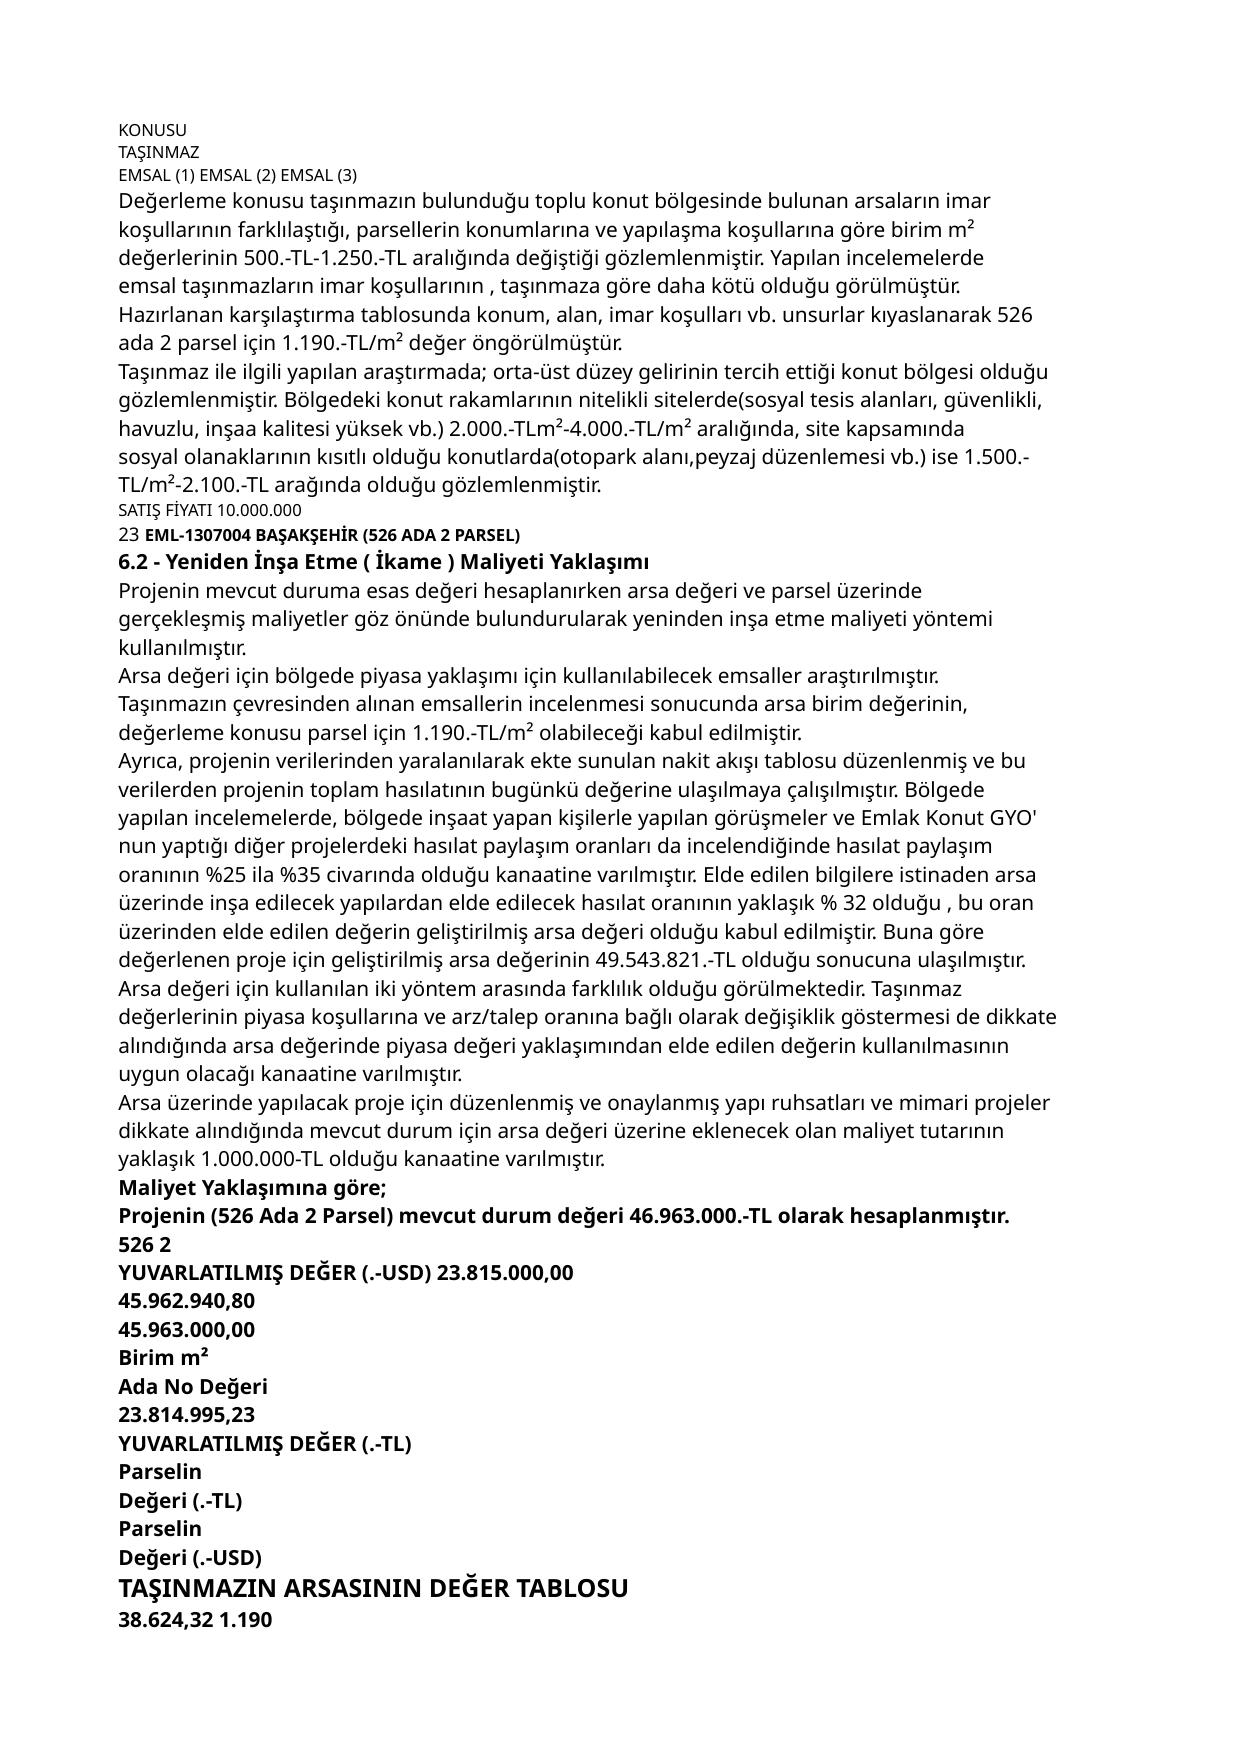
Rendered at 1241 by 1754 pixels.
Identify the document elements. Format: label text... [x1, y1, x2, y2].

text Değerleme konusu taşınmazın bulunduğu toplu konut bölgesinde bulunan arsaların imar [118, 186, 1122, 215]
text Taşınmazın çevresinden alınan emsallerin incelenmesi sonucunda arsa birim değerinin, [118, 689, 1122, 718]
text oranının %25 ila %35 civarında olduğu kanaatine varılmıştır. Elde edilen bilgilere istinaden arsa [118, 860, 1122, 888]
text 45.962.940,80 [118, 1287, 1122, 1315]
text Değeri (.-USD) [118, 1543, 1122, 1571]
text Arsa üzerinde yapılacak proje için düzenlenmiş ve onaylanmış yapı ruhsatları ve mimari projeler [118, 1088, 1122, 1116]
text yapılan incelemelerde, bölgede inşaat yapan kişilerle yapılan görüşmeler ve Emlak Konut GYO' [118, 803, 1122, 832]
text Maliyet Yaklaşımına göre; [118, 1173, 1122, 1201]
text gözlemlenmiştir. Bölgedeki konut rakamlarının nitelikli sitelerde(sosyal tesis alanları, güvenlikli, [118, 385, 1122, 414]
text değerlenen proje için geliştirilmiş arsa değerinin 49.543.821.-TL olduğu sonucuna ulaşılmıştır. [118, 945, 1122, 974]
text 23.814.995,23 [118, 1400, 1122, 1429]
text ada 2 parsel için 1.190.-TL/m² değer öngörülmüştür. [118, 328, 1122, 357]
text Birim m² [118, 1343, 1122, 1372]
text YUVARLATILMIŞ DEĞER (.-USD) 23.815.000,00 [118, 1258, 1122, 1287]
text TAŞINMAZ [118, 141, 1122, 163]
text KONUSU [118, 118, 1122, 141]
text sosyal olanaklarının kısıtlı olduğu konutlarda(otopark alanı,peyzaj düzenlemesi vb.) ise 1.500.- [118, 442, 1122, 471]
text Taşınmaz ile ilgili yapılan araştırmada; orta-üst düzey gelirinin tercih ettiği konut bölgesi olduğu [118, 357, 1122, 385]
text değerlerinin 500.-TL-1.250.-TL aralığında değiştiği gözlemlenmiştir. Yapılan incelemelerde [118, 243, 1122, 272]
text SATIŞ FİYATI 10.000.000 [118, 499, 1122, 522]
text emsal taşınmazların imar koşullarının , taşınmaza göre daha kötü olduğu görülmüştür. [118, 272, 1122, 300]
text üzerinde inşa edilecek yapılardan elde edilecek hasılat oranının yaklaşık % 32 olduğu , bu oran [118, 888, 1122, 917]
text nun yaptığı diğer projelerdeki hasılat paylaşım oranları da incelendiğinde hasılat paylaşım [118, 832, 1122, 860]
text TL/m²-2.100.-TL arağında olduğu gözlemlenmiştir. [118, 471, 1122, 499]
text EMSAL (1) EMSAL (2) EMSAL (3) [118, 163, 1122, 186]
text değerleme konusu parsel için 1.190.-TL/m² olabileceği kabul edilmiştir. [118, 718, 1122, 746]
text havuzlu, inşaa kalitesi yüksek vb.) 2.000.-TLm²-4.000.-TL/m² aralığında, site kapsamında [118, 414, 1122, 442]
text dikkate alındığında mevcut durum için arsa değeri üzerine eklenecek olan maliyet tutarının [118, 1116, 1122, 1144]
text YUVARLATILMIŞ DEĞER (.-TL) [118, 1429, 1122, 1457]
text Ada No Değeri [118, 1372, 1122, 1400]
text gerçekleşmiş maliyetler göz önünde bulundurularak yeninden inşa etme maliyeti yöntemi [118, 604, 1122, 633]
text alındığında arsa değerinde piyasa değeri yaklaşımından elde edilen değerin kullanılmasının [118, 1031, 1122, 1059]
text Hazırlanan karşılaştırma tablosunda konum, alan, imar koşulları vb. unsurlar kıyaslanarak 526 [118, 300, 1122, 328]
text koşullarının farklılaştığı, parsellerin konumlarına ve yapılaşma koşullarına göre birim m² [118, 215, 1122, 243]
text 526 2 [118, 1230, 1122, 1258]
text 6.2 - Yeniden İnşa Etme ( İkame ) Maliyeti Yaklaşımı [118, 547, 1122, 576]
text Projenin mevcut duruma esas değeri hesaplanırken arsa değeri ve parsel üzerinde [118, 576, 1122, 604]
text TAŞINMAZIN ARSASININ DEĞER TABLOSU [118, 1571, 1122, 1605]
text kullanılmıştır. [118, 633, 1122, 661]
text Değeri (.-TL) [118, 1486, 1122, 1514]
text Arsa değeri için kullanılan iki yöntem arasında farklılık olduğu görülmektedir. Taşınmaz [118, 974, 1122, 1002]
text değerlerinin piyasa koşullarına ve arz/talep oranına bağlı olarak değişiklik göstermesi de dikkate [118, 1002, 1122, 1031]
text Arsa değeri için bölgede piyasa yaklaşımı için kullanılabilecek emsaller araştırılmıştır. [118, 661, 1122, 689]
text Parselin [118, 1457, 1122, 1486]
text Parselin [118, 1514, 1122, 1543]
text verilerden projenin toplam hasılatının bugünkü değerine ulaşılmaya çalışılmıştır. Bölgede [118, 775, 1122, 803]
text üzerinden elde edilen değerin geliştirilmiş arsa değeri olduğu kabul edilmiştir. Buna göre [118, 917, 1122, 945]
text 38.624,32 1.190 [118, 1605, 1122, 1633]
text yaklaşık 1.000.000-TL olduğu kanaatine varılmıştır. [118, 1144, 1122, 1173]
text Projenin (526 Ada 2 Parsel) mevcut durum değeri 46.963.000.-TL olarak hesaplanmıştır. [118, 1201, 1122, 1230]
text uygun olacağı kanaatine varılmıştır. [118, 1059, 1122, 1088]
text 23 EML-1307004 BAŞAKŞEHİR (526 ADA 2 PARSEL) [118, 522, 1122, 547]
text Ayrıca, projenin verilerinden yaralanılarak ekte sunulan nakit akışı tablosu düzenlenmiş ve bu [118, 746, 1122, 775]
text 45.963.000,00 [118, 1315, 1122, 1343]
